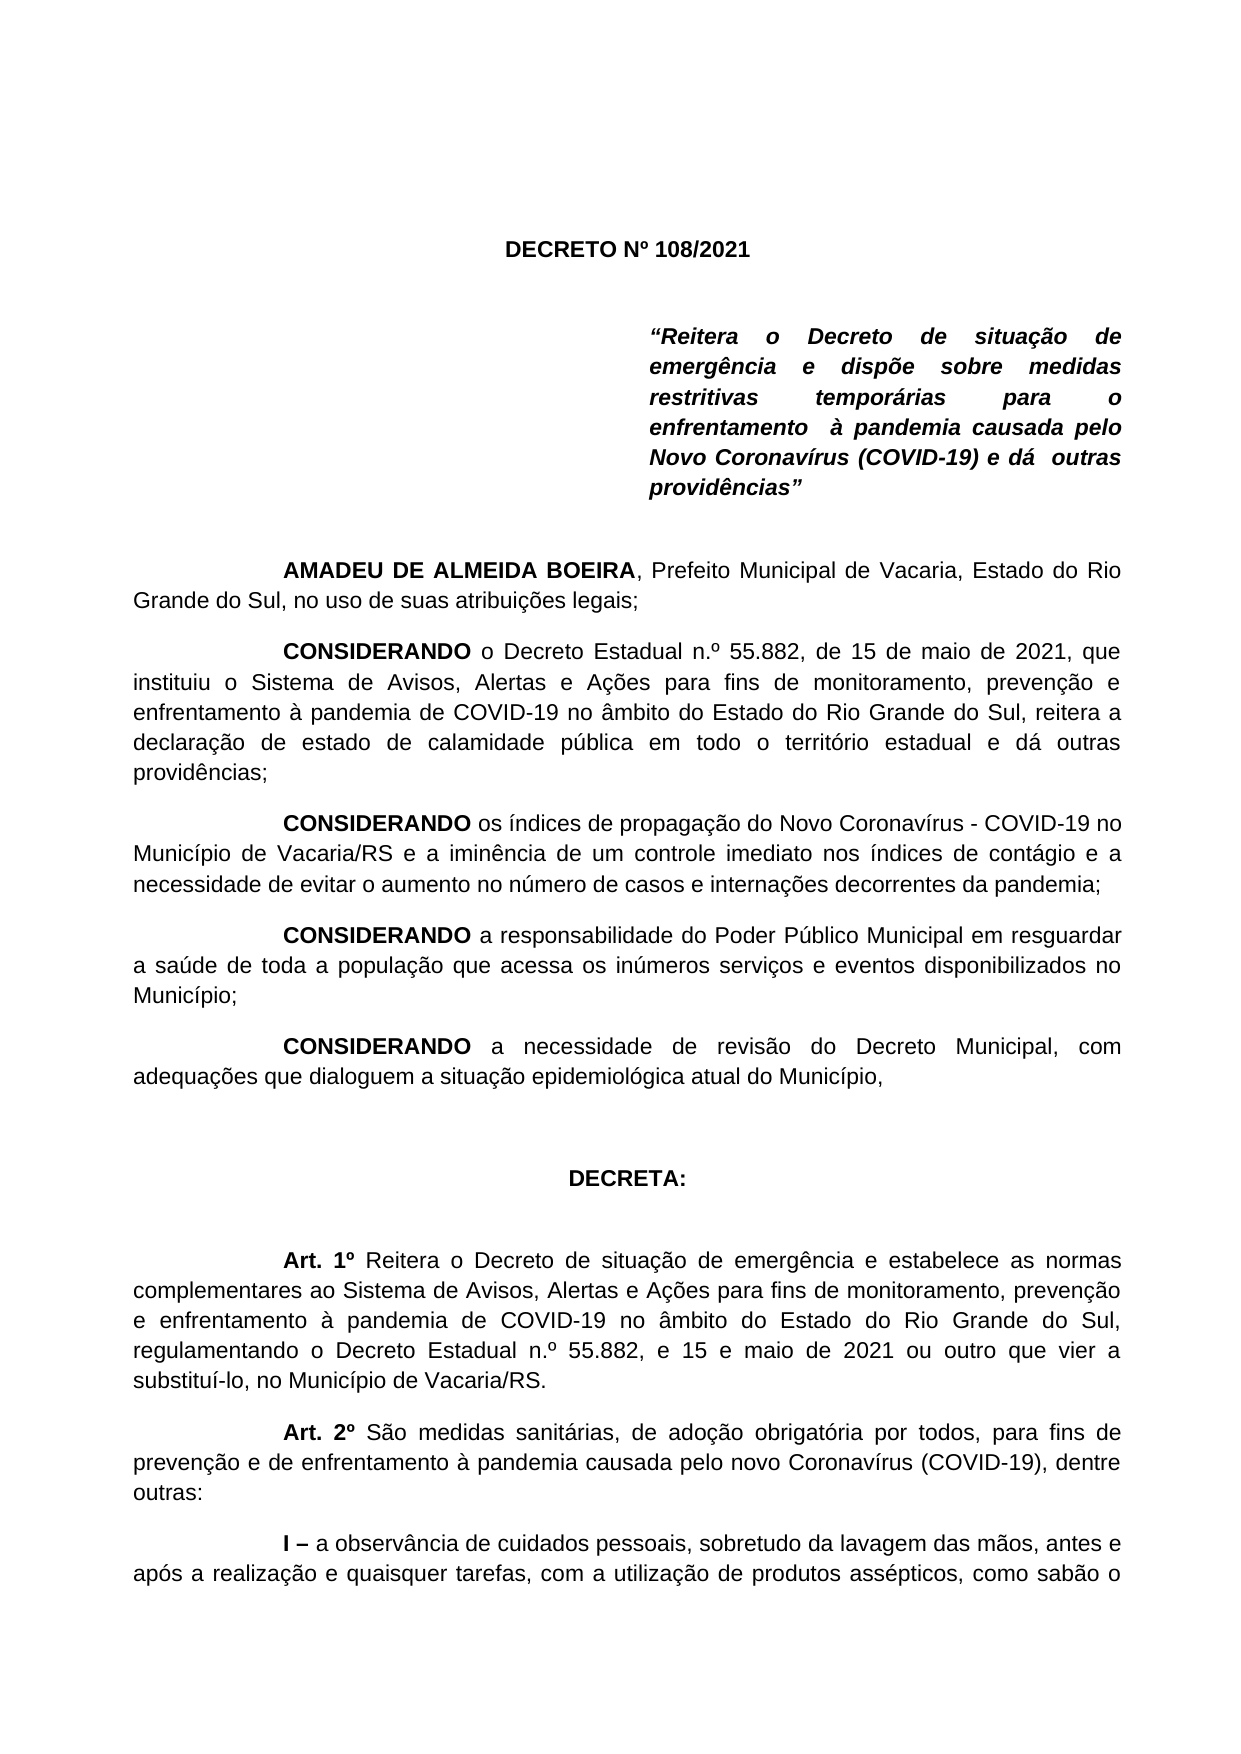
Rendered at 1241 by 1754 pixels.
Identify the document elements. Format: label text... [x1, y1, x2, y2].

text Art. 1º Reitera o Decreto de situação de emergência e estabelece as normas complementares ao Sistema de Avisos, Alertas e Ações para fins de monitoramento, prevenção e enfrentamento à pandemia de COVID-19 no âmbito do Estado do Rio Grande do Sul, regulamentando o Decreto Estadual n.º 55.882, e 15 e maio de 2021 ou outro que vier a substituí-lo, no Município de Vacaria/RS. [133, 1247, 1122, 1394]
text CONSIDERANDO a necessidade de revisão do Decreto Municipal, com adequações que dialoguem a situação epidemiológica atual do Município, [133, 1033, 1122, 1089]
text Art. 2º São medidas sanitárias, de adoção obrigatória por todos, para fins de prevenção e de enfrentamento à pandemia causada pelo novo Coronavírus (COVID-19), dentre outras: [133, 1418, 1122, 1505]
text I – a observância de cuidados pessoais, sobretudo da lavagem das mãos, antes e após a realização e quaisquer tarefas, com a utilização de produtos assépticos, como sabão o [133, 1530, 1122, 1586]
text CONSIDERANDO a responsabilidade do Poder Público Municipal em resguardar a saúde de toda a população que acessa os inúmeros serviços e eventos disponibilizados no Município; [133, 922, 1122, 1008]
text DECRETO Nº 108/2021 [133, 236, 1122, 263]
text CONSIDERANDO o Decreto Estadual n.º 55.882, de 15 de maio de 2021, que instituiu o Sistema de Avisos, Alertas e Ações para fins de monitoramento, prevenção e enfrentamento à pandemia de COVID-19 no âmbito do Estado do Rio Grande do Sul, reitera a declaração de estado de calamidade pública em todo o território estadual e dá outras providências; [133, 638, 1122, 785]
text “Reitera o Decreto de situação de emergência e dispõe sobre medidas restritivas temporárias para o enfrentamento à pandemia causada pelo Novo Coronavírus (COVID-19) e dá outras providências” [649, 323, 1122, 500]
text DECRETA: [133, 1165, 1122, 1222]
text AMADEU DE ALMEIDA BOEIRA, Prefeito Municipal de Vacaria, Estado do Rio Grande do Sul, no uso de suas atribuições legais; [133, 557, 1122, 613]
text CONSIDERANDO os índices de propagação do Novo Coronavírus - COVID-19 no Município de Vacaria/RS e a iminência de um controle imediato nos índices de contágio e a necessidade de evitar o aumento no número de casos e internações decorrentes da pandemia; [133, 810, 1122, 897]
